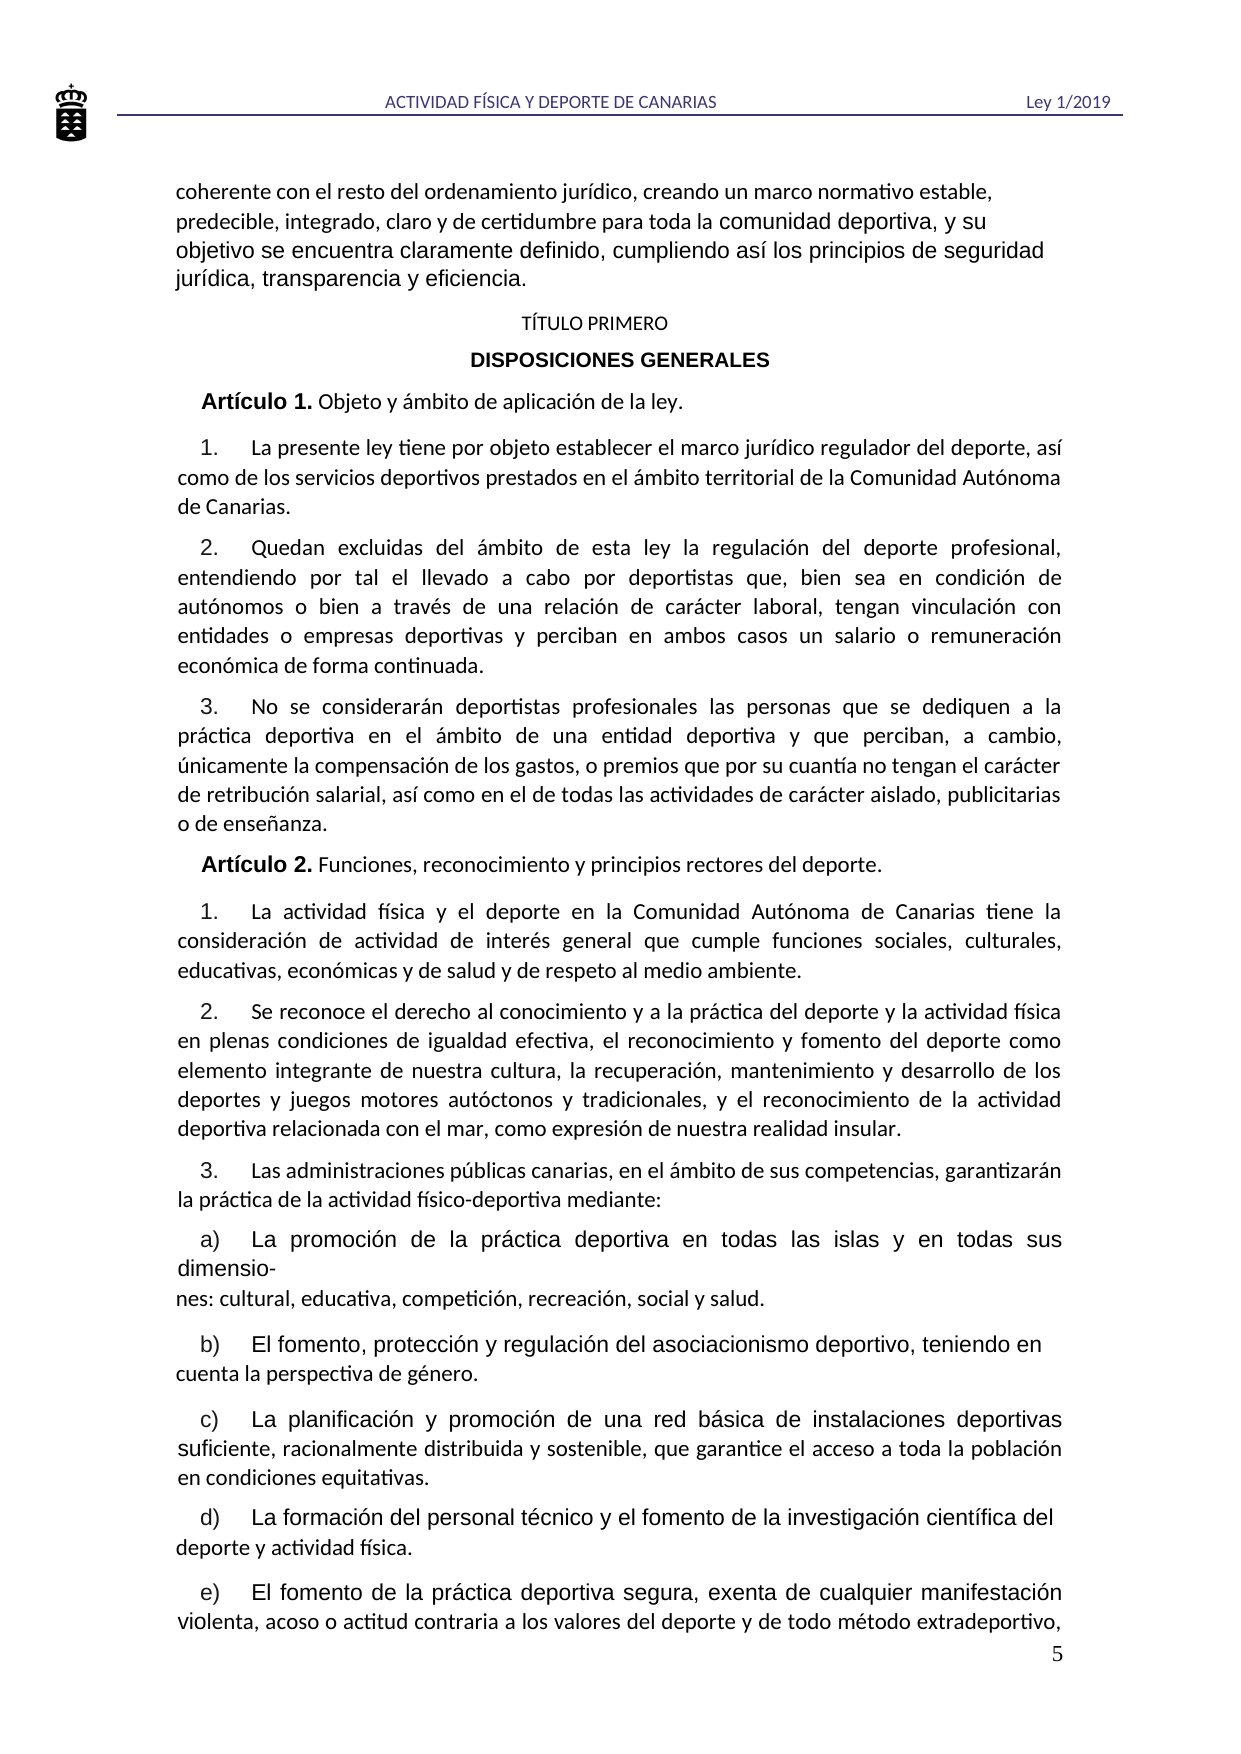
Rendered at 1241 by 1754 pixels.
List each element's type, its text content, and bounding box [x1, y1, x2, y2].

list La formación del personal técnico y el fomento de la investigación científica del [177, 1504, 1063, 1531]
text nes: cultural, educativa, competición, recreación, social y salud. [176, 1284, 1063, 1312]
list El fomento de la práctica deportiva segura, exenta de cualquier manifestación violenta, acoso o actitud contraria a los valores del deporte y de todo método extradeportivo, [177, 1579, 1063, 1635]
list La presente ley tiene por objeto establecer el marco jurídico regulador del deporte, así como de los servicios deportivos prestados en el ámbito territorial de la Comunidad Autónoma de Canarias. [177, 433, 1063, 520]
list El fomento, protección y regulación del asociacionismo deportivo, teniendo en [177, 1331, 1063, 1357]
list Se reconoce el derecho al conocimiento y a la práctica del deporte y la actividad física en plenas condiciones de igualdad efectiva, el reconocimiento y fomento del deporte como elemento integrante de nuestra cultura, la recuperación, mantenimiento y desarrollo de los deportes y juegos motores autóctonos y tradicionales, y el reconocimiento de la actividad deportiva relacionada con el mar, como expresión de nuestra realidad insular. [177, 997, 1063, 1143]
text deporte y actividad física. [176, 1533, 1063, 1561]
list La promoción de la práctica deportiva en todas las islas y en todas sus dimensio- [177, 1226, 1063, 1282]
list La actividad física y el deporte en la Comunidad Autónoma de Canarias tiene la consideración de actividad de interés general que cumple funciones sociales, culturales, educativas, económicas y de salud y de respeto al medio ambiente. [177, 897, 1063, 984]
text Artículo 2. Funciones, reconocimiento y principios rectores del deporte. [201, 851, 1063, 879]
list Quedan excluidas del ámbito de esta ley la regulación del deporte profesional, entendiendo por tal el llevado a cabo por deportistas que, bien sea en condición de autónomos o bien a través de una relación de carácter laboral, tengan vinculación con entidades o empresas deportivas y perciban en ambos casos un salario o remuneración económica de forma continuada. [177, 533, 1063, 679]
text TÍTULO PRIMERO DISPOSICIONES GENERALES [470, 310, 785, 372]
text coherente con el resto del ordenamiento jurídico, creando un marco normativo estable, predecible, integrado, claro y de certidumbre para toda la comunidad deportiva, y su objetivo se encuentra claramente definido, cumpliendo así los principios de seguridad jurídica, transparencia y eficiencia. [176, 177, 1063, 291]
text Artículo 1. Objeto y ámbito de aplicación de la ley. [201, 387, 1063, 415]
text cuenta la perspectiva de género. [176, 1359, 1063, 1387]
list La planificación y promoción de una red básica de instalaciones deportivas suficiente, racionalmente distribuida y sostenible, que garantice el acceso a toda la población en condiciones equitativas. [177, 1406, 1063, 1491]
list Las administraciones públicas canarias, en el ámbito de sus competencias, garantizarán la práctica de la actividad físico-deportiva mediante: [177, 1156, 1063, 1213]
list No se considerarán deportistas profesionales las personas que se dediquen a la práctica deportiva en el ámbito de una entidad deportiva y que perciban, a cambio, únicamente la compensación de los gastos, o premios que por su cuantía no tengan el carácter de retribución salarial, así como en el de todas las actividades de carácter aislado, publicitarias o de enseñanza. [177, 692, 1063, 837]
